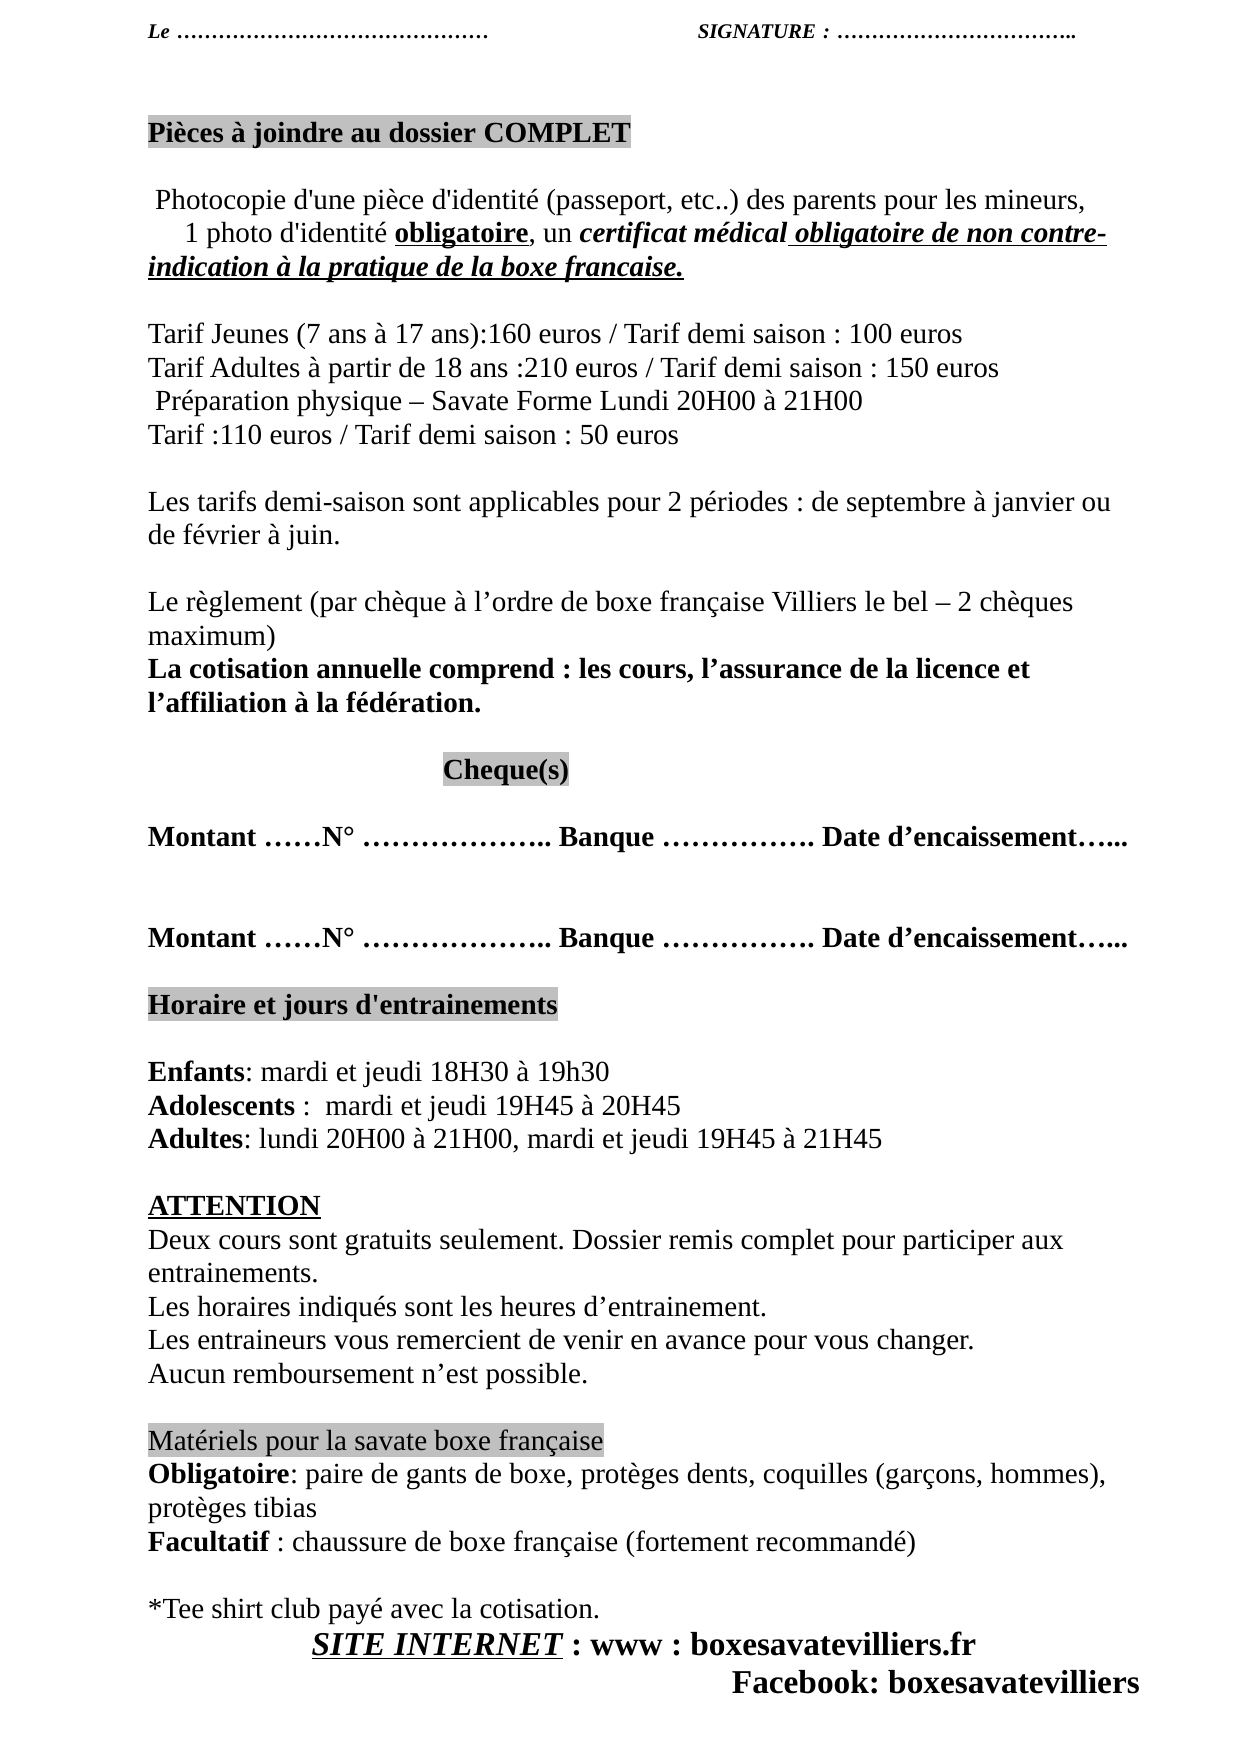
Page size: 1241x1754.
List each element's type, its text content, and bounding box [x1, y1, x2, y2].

text Facebook: boxesavatevilliers [148, 1663, 1140, 1701]
text Adultes: lundi 20H00 à 21H00, mardi et jeudi 19H45 à 21H45 [148, 1121, 1140, 1155]
text Facultatif : chaussure de boxe française (fortement recommandé) [148, 1524, 1140, 1557]
text Photocopie d'une pièce d'identité (passeport, etc..) des parents pour les mineurs, [148, 182, 1140, 216]
text Obligatoire: paire de gants de boxe, protèges dents, coquilles (garçons, hommes), protèges tibias [148, 1457, 1140, 1524]
text Montant ……N° ……………….. Banque ……………. Date d’encaissement…... [148, 920, 1140, 953]
text Adolescents : mardi et jeudi 19H45 à 20H45 [148, 1088, 1140, 1121]
text La cotisation annuelle comprend : les cours, l’assurance de la licence et l’affiliation à la fédération. [148, 652, 1140, 719]
text 1 photo d'identité obligatoire, un certificat médical obligatoire de non contre-indication à la pratique de la boxe francaise. [148, 216, 1140, 283]
text Le règlement (par chèque à l’ordre de boxe française Villiers le bel – 2 chèques maximum) [148, 584, 1140, 652]
text Le ……………………………………… SIGNATURE : …………………………….. [148, 19, 1140, 43]
text Aucun remboursement n’est possible. [148, 1356, 1140, 1389]
text Pièces à joindre au dossier COMPLET [148, 115, 1140, 148]
text Matériels pour la savate boxe française [148, 1423, 1140, 1457]
text Tarif Adultes à partir de 18 ans :210 euros / Tarif demi saison : 150 euros [148, 350, 1140, 383]
text Les entraineurs vous remercient de venir en avance pour vous changer. [148, 1322, 1140, 1356]
text Tarif :110 euros / Tarif demi saison : 50 euros [148, 417, 1140, 450]
text Horaire et jours d'entrainements [148, 987, 1140, 1021]
text Les horaires indiqués sont les heures d’entrainement. [148, 1289, 1140, 1322]
text Deux cours sont gratuits seulement. Dossier remis complet pour participer aux entrainements. [148, 1222, 1140, 1289]
text Tarif Jeunes (7 ans à 17 ans):160 euros / Tarif demi saison : 100 euros [148, 316, 1140, 350]
text SITE INTERNET : www : boxesavatevilliers.fr [148, 1624, 1140, 1663]
text Enfants: mardi et jeudi 18H30 à 19h30 [148, 1054, 1140, 1088]
text Montant ……N° ……………….. Banque ……………. Date d’encaissement…... [148, 819, 1140, 853]
text Cheque(s) [148, 752, 1140, 786]
text Préparation physique – Savate Forme Lundi 20H00 à 21H00 [148, 383, 1140, 417]
text ATTENTION [148, 1188, 1140, 1222]
text Les tarifs demi-saison sont applicables pour 2 périodes : de septembre à janvier ou de février à juin. [148, 484, 1140, 551]
text *Tee shirt club payé avec la cotisation. [148, 1591, 1140, 1624]
